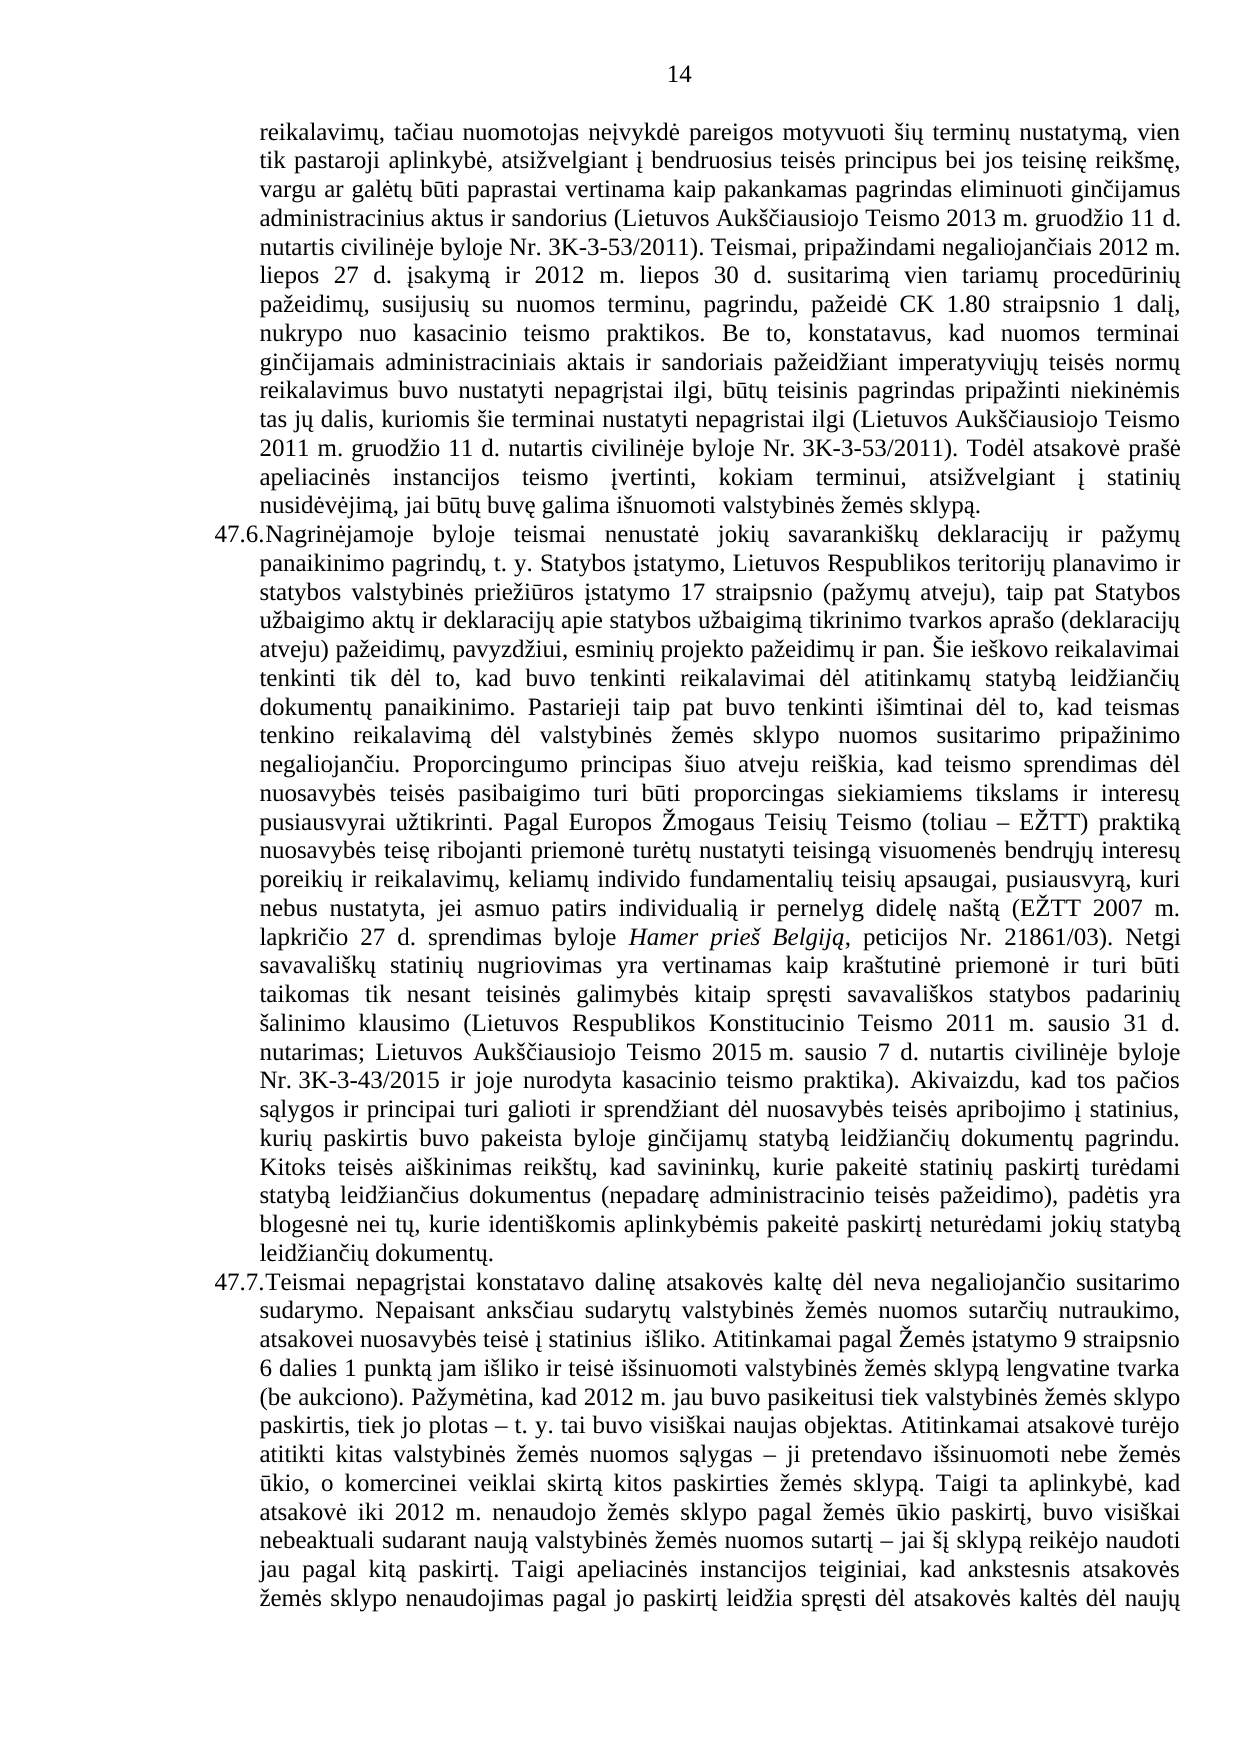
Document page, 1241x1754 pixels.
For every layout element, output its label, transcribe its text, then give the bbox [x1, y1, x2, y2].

text reikalavimų, tačiau nuomotojas neįvykdė pareigos motyvuoti šių terminų nustatymą, vien tik pastaroji aplinkybė, atsižvelgiant į bendruosius teisės principus bei jos teisinę reikšmę, vargu ar galėtų būti paprastai vertinama kaip pakankamas pagrindas eliminuoti ginčijamus administracinius aktus ir sandorius (Lietuvos Aukščiausiojo Teismo 2013 m. gruodžio 11 d. nutartis civilinėje byloje Nr. 3K-3-53/2011). Teismai, pripažindami negaliojančiais 2012 m. liepos 27 d. įsakymą ir 2012 m. liepos 30 d. susitarimą vien tariamų procedūrinių pažeidimų, susijusių su nuomos terminu, pagrindu, pažeidė CK 1.80 straipsnio 1 dalį, nukrypo nuo kasacinio teismo praktikos. Be to, konstatavus, kad nuomos terminai ginčijamais administraciniais aktais ir sandoriais pažeidžiant imperatyviųjų teisės normų reikalavimus buvo nustatyti nepagrįstai ilgi, būtų teisinis pagrindas pripažinti niekinėmis tas jų dalis, kuriomis šie terminai nustatyti nepagristai ilgi (Lietuvos Aukščiausiojo Teismo 2011 m. gruodžio 11 d. nutartis civilinėje byloje Nr. 3K-3-53/2011). Todėl atsakovė prašė apeliacinės instancijos teismo įvertinti, kokiam terminui, atsižvelgiant į statinių nusidėvėjimą, jai būtų buvę galima išnuomoti valstybinės žemės sklypą. [214, 117, 1181, 519]
text 47.6. Nagrinėjamoje byloje teismai nenustatė jokių savarankiškų deklaracijų ir pažymų panaikinimo pagrindų, t. y. Statybos įstatymo, Lietuvos Respublikos teritorijų planavimo ir statybos valstybinės priežiūros įstatymo 17 straipsnio (pažymų atveju), taip pat Statybos užbaigimo aktų ir deklaracijų apie statybos užbaigimą tikrinimo tvarkos aprašo (deklaracijų atveju) pažeidimų, pavyzdžiui, esminių projekto pažeidimų ir pan. Šie ieškovo reikalavimai tenkinti tik dėl to, kad buvo tenkinti reikalavimai dėl atitinkamų statybą leidžiančių dokumentų panaikinimo. Pastarieji taip pat buvo tenkinti išimtinai dėl to, kad teismas tenkino reikalavimą dėl valstybinės žemės sklypo nuomos susitarimo pripažinimo negaliojančiu. Proporcingumo principas šiuo atveju reiškia, kad teismo sprendimas dėl nuosavybės teisės pasibaigimo turi būti proporcingas siekiamiems tikslams ir interesų pusiausvyrai užtikrinti. Pagal Europos Žmogaus Teisių Teismo (toliau – EŽTT) praktiką nuosavybės teisę ribojanti priemonė turėtų nustatyti teisingą visuomenės bendrųjų interesų poreikių ir reikalavimų, keliamų individo fundamentalių teisių apsaugai, pusiausvyrą, kuri nebus nustatyta, jei asmuo patirs individualią ir pernelyg didelę naštą (EŽTT 2007 m. lapkričio 27 d. sprendimas byloje Hamer prieš Belgiją, peticijos Nr. 21861/03). Netgi savavališkų statinių nugriovimas yra vertinamas kaip kraštutinė priemonė ir turi būti taikomas tik nesant teisinės galimybės kitaip spręsti savavališkos statybos padarinių šalinimo klausimo (Lietuvos Respublikos Konstitucinio Teismo 2011 m. sausio 31 d. nutarimas; Lietuvos Aukščiausiojo Teismo 2015 m. sausio 7 d. nutartis civilinėje byloje Nr. 3K-3-43/2015 ir joje nurodyta kasacinio teismo praktika). Akivaizdu, kad tos pačios sąlygos ir principai turi galioti ir sprendžiant dėl nuosavybės teisės apribojimo į statinius, kurių paskirtis buvo pakeista byloje ginčijamų statybą leidžiančių dokumentų pagrindu. Kitoks teisės aiškinimas reikštų, kad savininkų, kurie pakeitė statinių paskirtį turėdami statybą leidžiančius dokumentus (nepadarę administracinio teisės pažeidimo), padėtis yra blogesnė nei tų, kurie identiškomis aplinkybėmis pakeitė paskirtį neturėdami jokių statybą leidžiančių dokumentų. [214, 519, 1181, 1267]
text 47.7. Teismai nepagrįstai konstatavo dalinę atsakovės kaltę dėl neva negaliojančio susitarimo sudarymo. Nepaisant anksčiau sudarytų valstybinės žemės nuomos sutarčių nutraukimo, atsakovei nuosavybės teisė į statinius išliko. Atitinkamai pagal Žemės įstatymo 9 straipsnio 6 dalies 1 punktą jam išliko ir teisė išsinuomoti valstybinės žemės sklypą lengvatine tvarka (be aukciono). Pažymėtina, kad 2012 m. jau buvo pasikeitusi tiek valstybinės žemės sklypo paskirtis, tiek jo plotas – t. y. tai buvo visiškai naujas objektas. Atitinkamai atsakovė turėjo atitikti kitas valstybinės žemės nuomos sąlygas – ji pretendavo išsinuomoti nebe žemės ūkio, o komercinei veiklai skirtą kitos paskirties žemės sklypą. Taigi ta aplinkybė, kad atsakovė iki 2012 m. nenaudojo žemės sklypo pagal žemės ūkio paskirtį, buvo visiškai nebeaktuali sudarant naują valstybinės žemės nuomos sutartį – jai šį sklypą reikėjo naudoti jau pagal kitą paskirtį. Taigi apeliacinės instancijos teiginiai, kad ankstesnis atsakovės žemės sklypo nenaudojimas pagal jo paskirtį leidžia spręsti dėl atsakovės kaltės dėl naujų [214, 1267, 1181, 1612]
